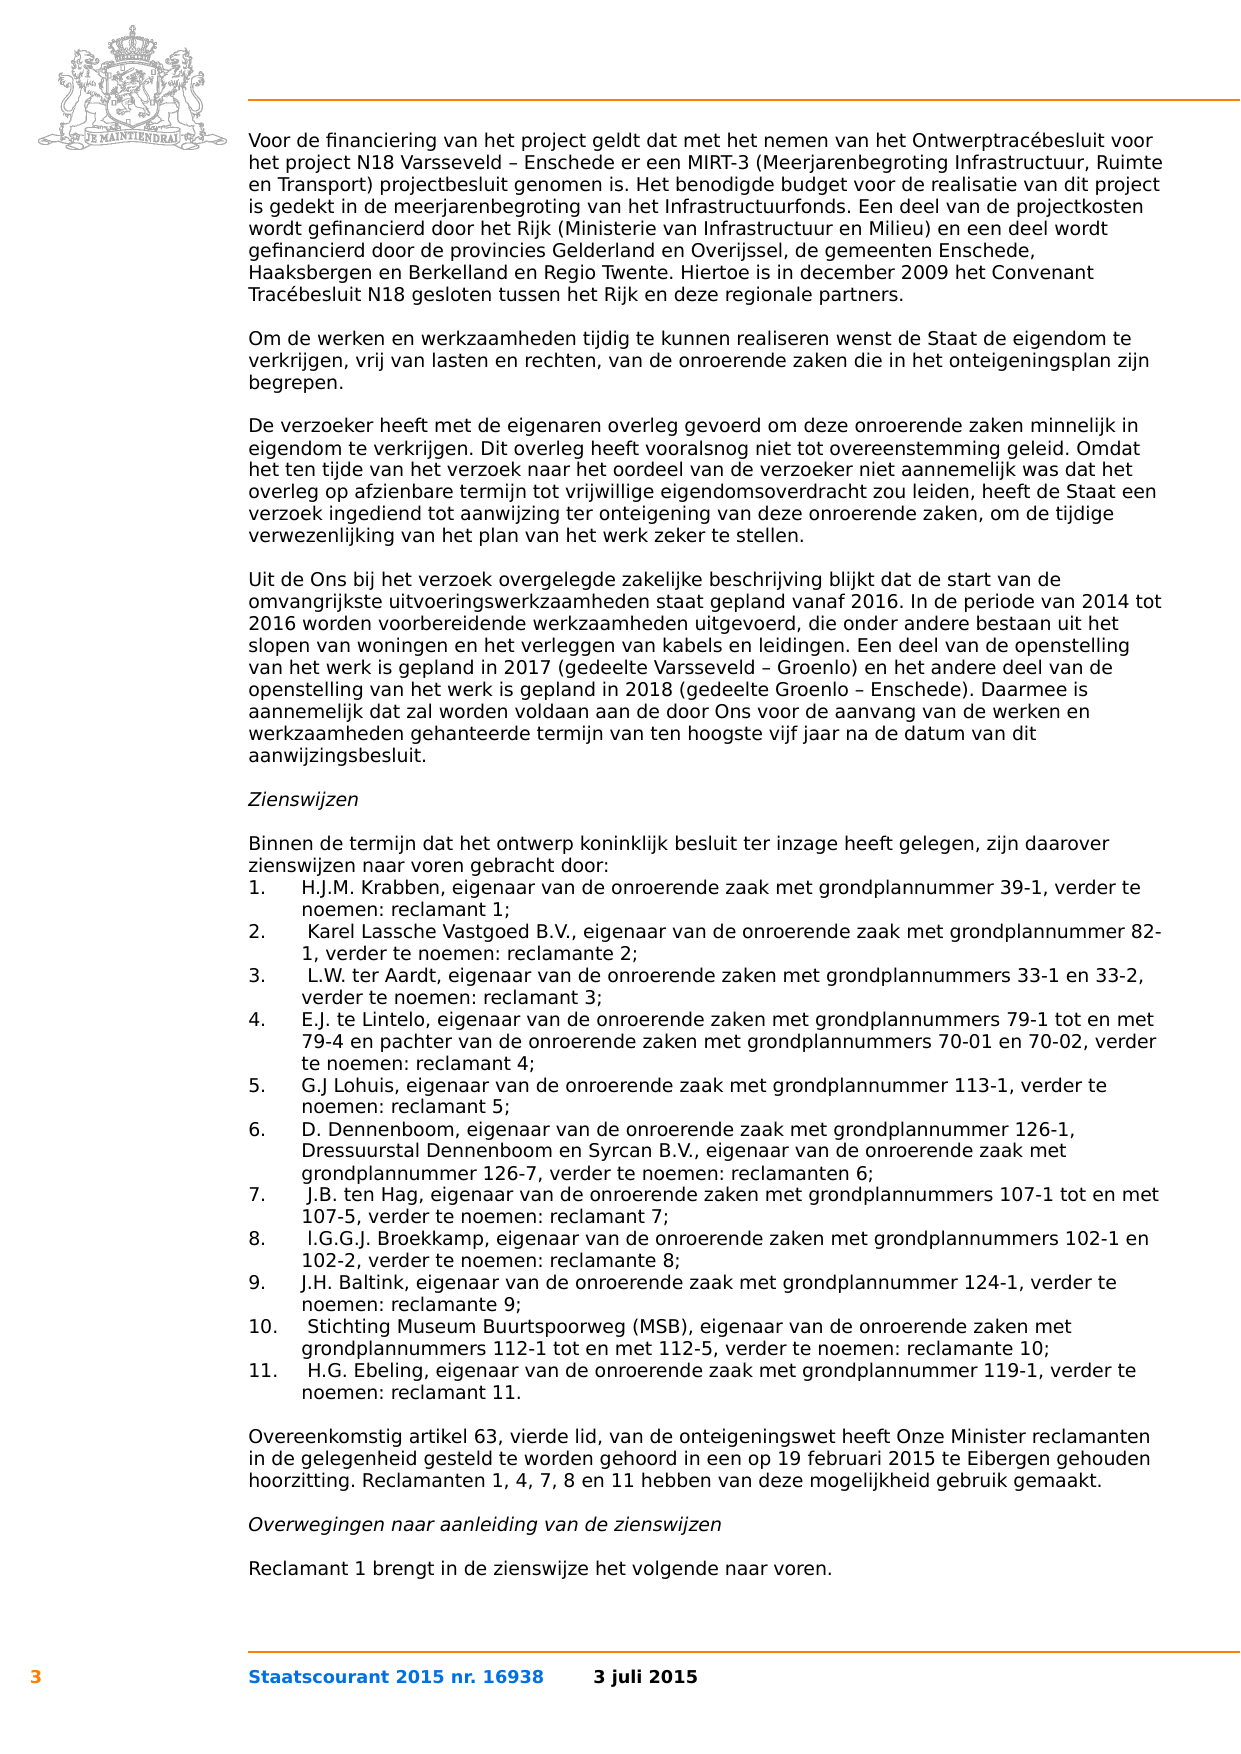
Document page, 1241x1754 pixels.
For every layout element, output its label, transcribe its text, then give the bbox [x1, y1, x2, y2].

text De verzoeker heeft met de eigenaren overleg gevoerd om deze onroerende zaken minnelijk in eigendom te verkrijgen. Dit overleg heeft vooralsnog niet tot overeenstemming geleid. Omdat het ten tijde van het verzoek naar het oordeel van de verzoeker niet aannemelijk was dat het overleg op afzienbare termijn tot vrijwillige eigendomsoverdracht zou leiden, heeft de Staat een verzoek ingediend tot aanwijzing ter onteigening van deze onroerende zaken, om de tijdige verwezenlijking van het plan van het werk zeker te stellen. [248, 415, 1163, 547]
text 2. Karel Lassche Vastgoed B.V., eigenaar van de onroerende zaak met grondplannummer 82-1, verder te noemen: reclamante 2; [248, 921, 1163, 964]
text 4. E.J. te Lintelo, eigenaar van de onroerende zaken met grondplannummers 79-1 tot en met 79-4 en pachter van de onroerende zaken met grondplannummers 70-01 en 70-02, verder te noemen: reclamant 4; [248, 1008, 1163, 1074]
text Voor de financiering van het project geldt dat met het nemen van het Ontwerptracébesluit voor het project N18 Varsseveld – Enschede er een MIRT-3 (Meerjarenbegroting Infrastructuur, Ruimte en Transport) projectbesluit genomen is. Het benodigde budget voor de realisatie van dit project is gedekt in de meerjarenbegroting van het Infrastructuurfonds. Een deel van de projectkosten wordt gefinancierd door het Rijk (Ministerie van Infrastructuur en Milieu) en een deel wordt gefinancierd door de provincies Gelderland en Overijssel, de gemeenten Enschede, Haaksbergen en Berkelland en Regio Twente. Hiertoe is in december 2009 het Convenant Tracébesluit N18 gesloten tussen het Rijk en deze regionale partners. [248, 130, 1163, 306]
text Uit de Ons bij het verzoek overgelegde zakelijke beschrijving blijkt dat de start van de omvangrijkste uitvoeringswerkzaamheden staat gepland vanaf 2016. In de periode van 2014 tot 2016 worden voorbereidende werkzaamheden uitgevoerd, die onder andere bestaan uit het slopen van woningen en het verleggen van kabels en leidingen. Een deel van de openstelling van het werk is gepland in 2017 (gedeelte Varsseveld – Groenlo) en het andere deel van de openstelling van het werk is gepland in 2018 (gedeelte Groenlo – Enschede). Daarmee is aannemelijk dat zal worden voldaan aan de door Ons voor de aanvang van de werken en werkzaamheden gehanteerde termijn van ten hoogste vijf jaar na de datum van dit aanwijzingsbesluit. [248, 569, 1163, 767]
text 7. J.B. ten Hag, eigenaar van de onroerende zaken met grondplannummers 107-1 tot en met 107-5, verder te noemen: reclamant 7; [248, 1184, 1163, 1228]
text Reclamant 1 brengt in de zienswijze het volgende naar voren. [248, 1558, 1163, 1580]
text 11. H.G. Ebeling, eigenaar van de onroerende zaak met grondplannummer 119-1, verder te noemen: reclamant 11. [248, 1360, 1163, 1404]
text 10. Stichting Museum Buurtspoorweg (MSB), eigenaar van de onroerende zaken met grondplannummers 112-1 tot en met 112-5, verder te noemen: reclamante 10; [248, 1316, 1163, 1360]
picture [38, 25, 227, 150]
text Om de werken en werkzaamheden tijdig te kunnen realiseren wenst de Staat de eigendom te verkrijgen, vrij van lasten en rechten, van de onroerende zaken die in het onteigeningsplan zijn begrepen. [248, 328, 1163, 393]
subtitle Zienswijzen [248, 789, 1163, 811]
text 9. J.H. Baltink, eigenaar van de onroerende zaak met grondplannummer 124-1, verder te noemen: reclamante 9; [248, 1272, 1163, 1316]
text 3. L.W. ter Aardt, eigenaar van de onroerende zaken met grondplannummers 33-1 en 33-2, verder te noemen: reclamant 3; [248, 964, 1163, 1008]
subtitle Overwegingen naar aanleiding van de zienswijzen [248, 1514, 1163, 1536]
text 6. D. Dennenboom, eigenaar van de onroerende zaak met grondplannummer 126-1, Dressuurstal Dennenboom en Syrcan B.V., eigenaar van de onroerende zaak met grondplannummer 126-7, verder te noemen: reclamanten 6; [248, 1118, 1163, 1184]
text 5. G.J Lohuis, eigenaar van de onroerende zaak met grondplannummer 113-1, verder te noemen: reclamant 5; [248, 1074, 1163, 1118]
text 1. H.J.M. Krabben, eigenaar van de onroerende zaak met grondplannummer 39-1, verder te noemen: reclamant 1; [248, 877, 1163, 921]
text Overeenkomstig artikel 63, vierde lid, van de onteigeningswet heeft Onze Minister reclamanten in de gelegenheid gesteld te worden gehoord in een op 19 februari 2015 te Eibergen gehouden hoorzitting. Reclamanten 1, 4, 7, 8 en 11 hebben van deze mogelijkheid gebruik gemaakt. [248, 1426, 1163, 1492]
text 8. l.G.G.J. Broekkamp, eigenaar van de onroerende zaken met grondplannummers 102-1 en 102-2, verder te noemen: reclamante 8; [248, 1228, 1163, 1272]
text Binnen de termijn dat het ontwerp koninklijk besluit ter inzage heeft gelegen, zijn daarover zienswijzen naar voren gebracht door: [248, 833, 1163, 877]
